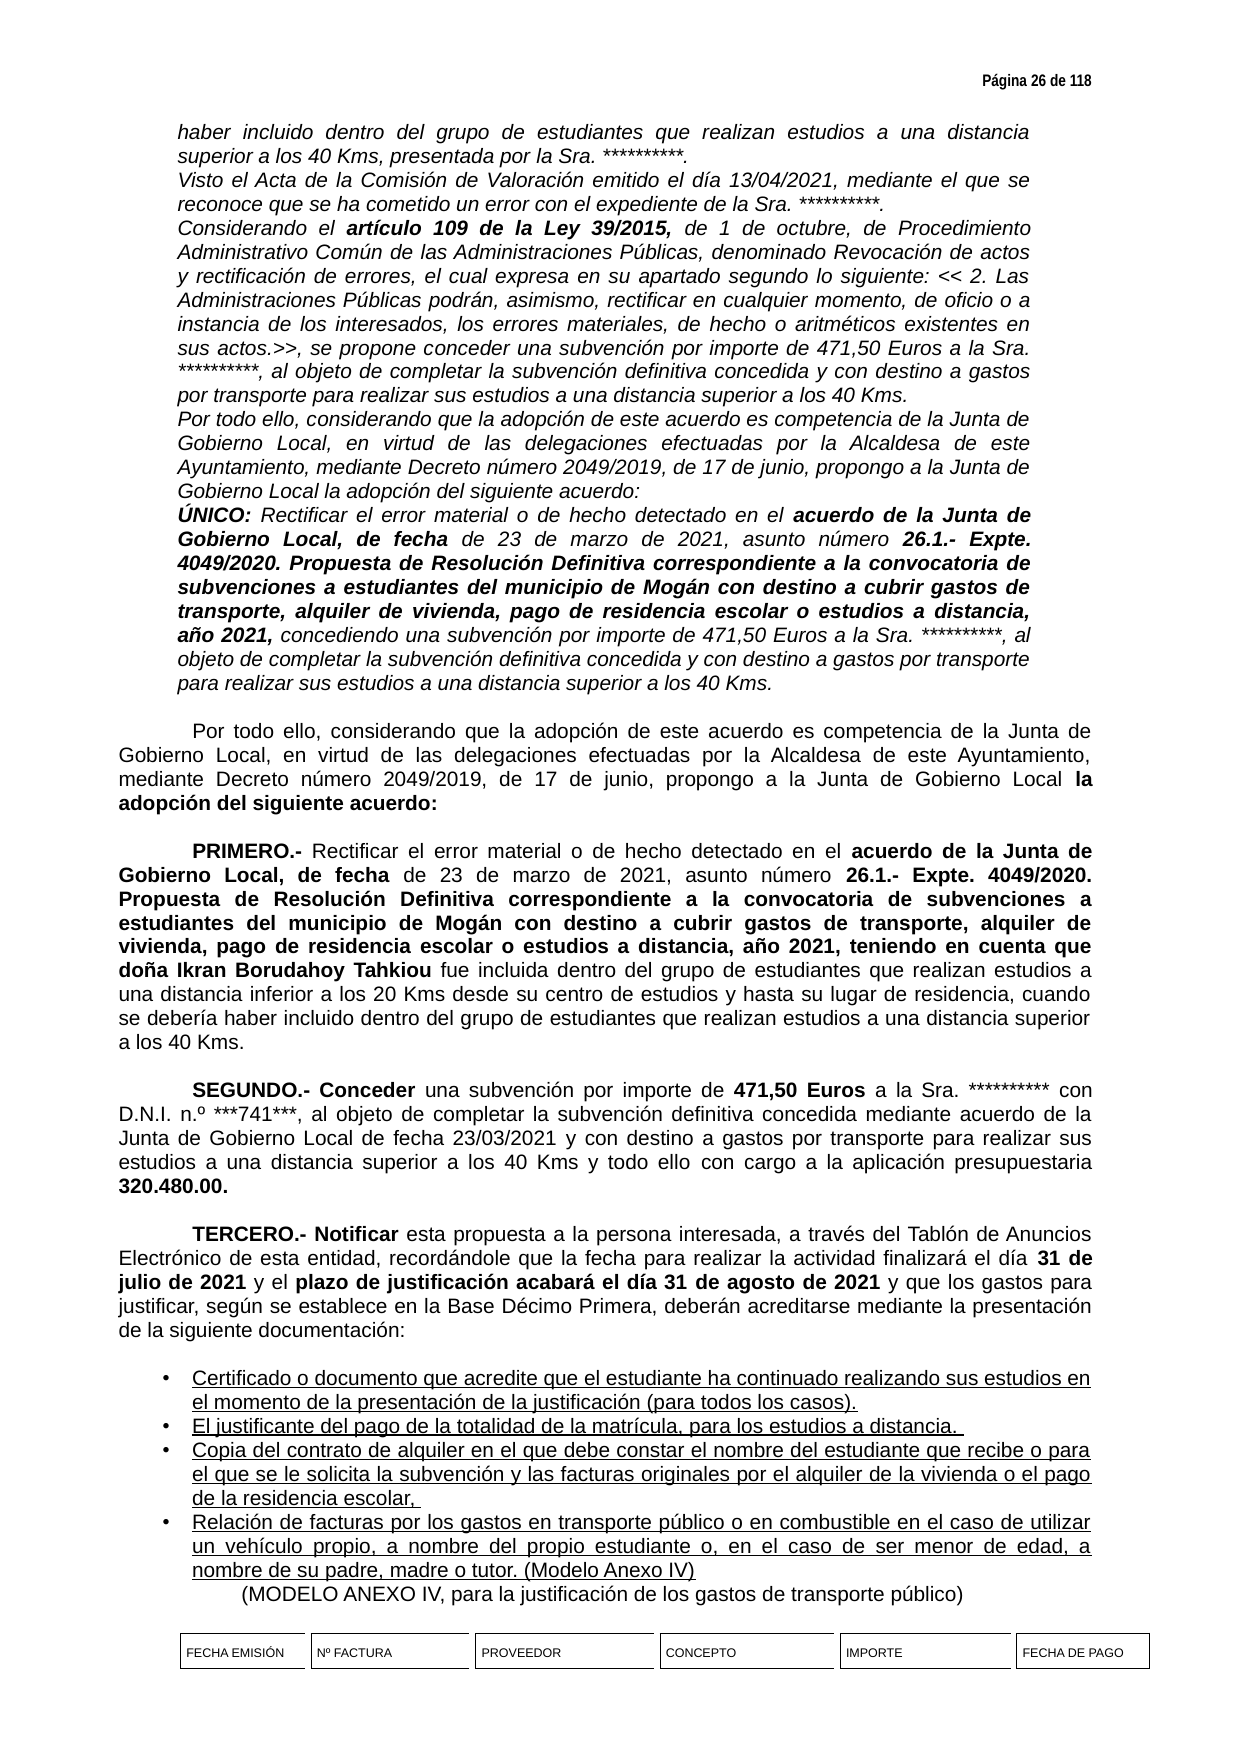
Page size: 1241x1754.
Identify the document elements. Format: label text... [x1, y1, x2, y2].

list Certificado o documento que acredite que el estudiante ha continuado realizando sus estudios en el momento de la presentación de la justificación (para todos los casos). [162, 1366, 1092, 1413]
text TERCERO.- Notificar esta propuesta a la persona interesada, a través del Tablón de Anuncios Electrónico de esta entidad, recordándole que la fecha para realizar la actividad finalizará el día 31 de julio de 2021 y el plazo de justificación acabará el día 31 de agosto de 2021 y que los gastos para justificar, según se establece en la Base Décimo Primera, deberán acreditarse mediante la presentación de la siguiente documentación: [118, 1222, 1092, 1342]
text Por todo ello, considerando que la adopción de este acuerdo es competencia de la Junta de Gobierno Local, en virtud de las delegaciones efectuadas por la Alcaldesa de este Ayuntamiento, mediante Decreto número 2049/2019, de 17 de junio, propongo a la Junta de Gobierno Local la adopción del siguiente acuerdo: [118, 719, 1092, 814]
text (MODELO ANEXO IV, para la justificación de los gastos de transporte público) [118, 1582, 1092, 1606]
list Relación de facturas por los gastos en transporte público o en combustible en el caso de utilizar un vehículo propio, a nombre del propio estudiante o, en el caso de ser menor de edad, a nombre de su padre, madre o tutor. (Modelo Anexo IV) [162, 1509, 1092, 1582]
table_header FECHA DE PAGO [1014, 1630, 1152, 1671]
table_header IMPORTE [837, 1630, 1013, 1671]
list El justificante del pago de la totalidad de la matrícula, para los estudios a distancia. [162, 1413, 1092, 1438]
table_header CONCEPTO [657, 1630, 837, 1671]
table_header PROVEEDOR [473, 1630, 657, 1671]
text PRIMERO.- Rectificar el error material o de hecho detectado en el acuerdo de la Junta de Gobierno Local, de fecha de 23 de marzo de 2021, asunto número 26.1.- Expte. 4049/2020. Propuesta de Resolución Definitiva correspondiente a la convocatoria de subvenciones a estudiantes del municipio de Mogán con destino a cubrir gastos de transporte, alquiler de vivienda, pago de residencia escolar o estudios a distancia, año 2021, teniendo en cuenta que doña Ikran Borudahoy Tahkiou fue incluida dentro del grupo de estudiantes que realizan estudios a una distancia inferior a los 20 Kms desde su centro de estudios y hasta su lugar de residencia, cuando se debería haber incluido dentro del grupo de estudiantes que realizan estudios a una distancia superior a los 40 Kms. [118, 838, 1092, 1054]
text haber incluido dentro del grupo de estudiantes que realizan estudios a una distancia superior a los 40 Kms, presentada por la Sra. **********. [177, 120, 1033, 168]
text SEGUNDO.- Conceder una subvención por importe de 471,50 Euros a la Sra. ********** con D.N.I. n.º ***741***, al objeto de completar la subvención definitiva concedida mediante acuerdo de la Junta de Gobierno Local de fecha 23/03/2021 y con destino a gastos por transporte para realizar sus estudios a una distancia superior a los 40 Kms y todo ello con cargo a la aplicación presupuestaria 320.480.00. [118, 1078, 1092, 1198]
list Copia del contrato de alquiler en el que debe constar el nombre del estudiante que recibe o para el que se le solicita la subvención y las facturas originales por el alquiler de la vivienda o el pago de la residencia escolar, [162, 1438, 1092, 1509]
text ÚNICO: Rectificar el error material o de hecho detectado en el acuerdo de la Junta de Gobierno Local, de fecha de 23 de marzo de 2021, asunto número 26.1.- Expte. 4049/2020. Propuesta de Resolución Definitiva correspondiente a la convocatoria de subvenciones a estudiantes del municipio de Mogán con destino a cubrir gastos de transporte, alquiler de vivienda, pago de residencia escolar o estudios a distancia, año 2021, concediendo una subvención por importe de 471,50 Euros a la Sra. **********, al objeto de completar la subvención definitiva concedida y con destino a gastos por transporte para realizar sus estudios a una distancia superior a los 40 Kms. [177, 503, 1033, 695]
text Considerando el artículo 109 de la Ley 39/2015, de 1 de octubre, de Procedimiento Administrativo Común de las Administraciones Públicas, denominado Revocación de actos y rectificación de errores, el cual expresa en su apartado segundo lo siguiente: << 2. Las Administraciones Públicas podrán, asimismo, rectificar en cualquier momento, de oficio o a instancia de los interesados, los errores materiales, de hecho o aritméticos existentes en sus actos.>>, se propone conceder una subvención por importe de 471,50 Euros a la Sra. **********, al objeto de completar la subvención definitiva concedida y con destino a gastos por transporte para realizar sus estudios a una distancia superior a los 40 Kms. [177, 216, 1033, 407]
text Por todo ello, considerando que la adopción de este acuerdo es competencia de la Junta de Gobierno Local, en virtud de las delegaciones efectuadas por la Alcaldesa de este Ayuntamiento, mediante Decreto número 2049/2019, de 17 de junio, propongo a la Junta de Gobierno Local la adopción del siguiente acuerdo: [177, 407, 1033, 503]
table_header FECHA EMISIÓN [177, 1630, 308, 1671]
table_header Nº FACTURA [308, 1630, 472, 1671]
text Visto el Acta de la Comisión de Valoración emitido el día 13/04/2021, mediante el que se reconoce que se ha cometido un error con el expediente de la Sra. **********. [177, 168, 1033, 216]
